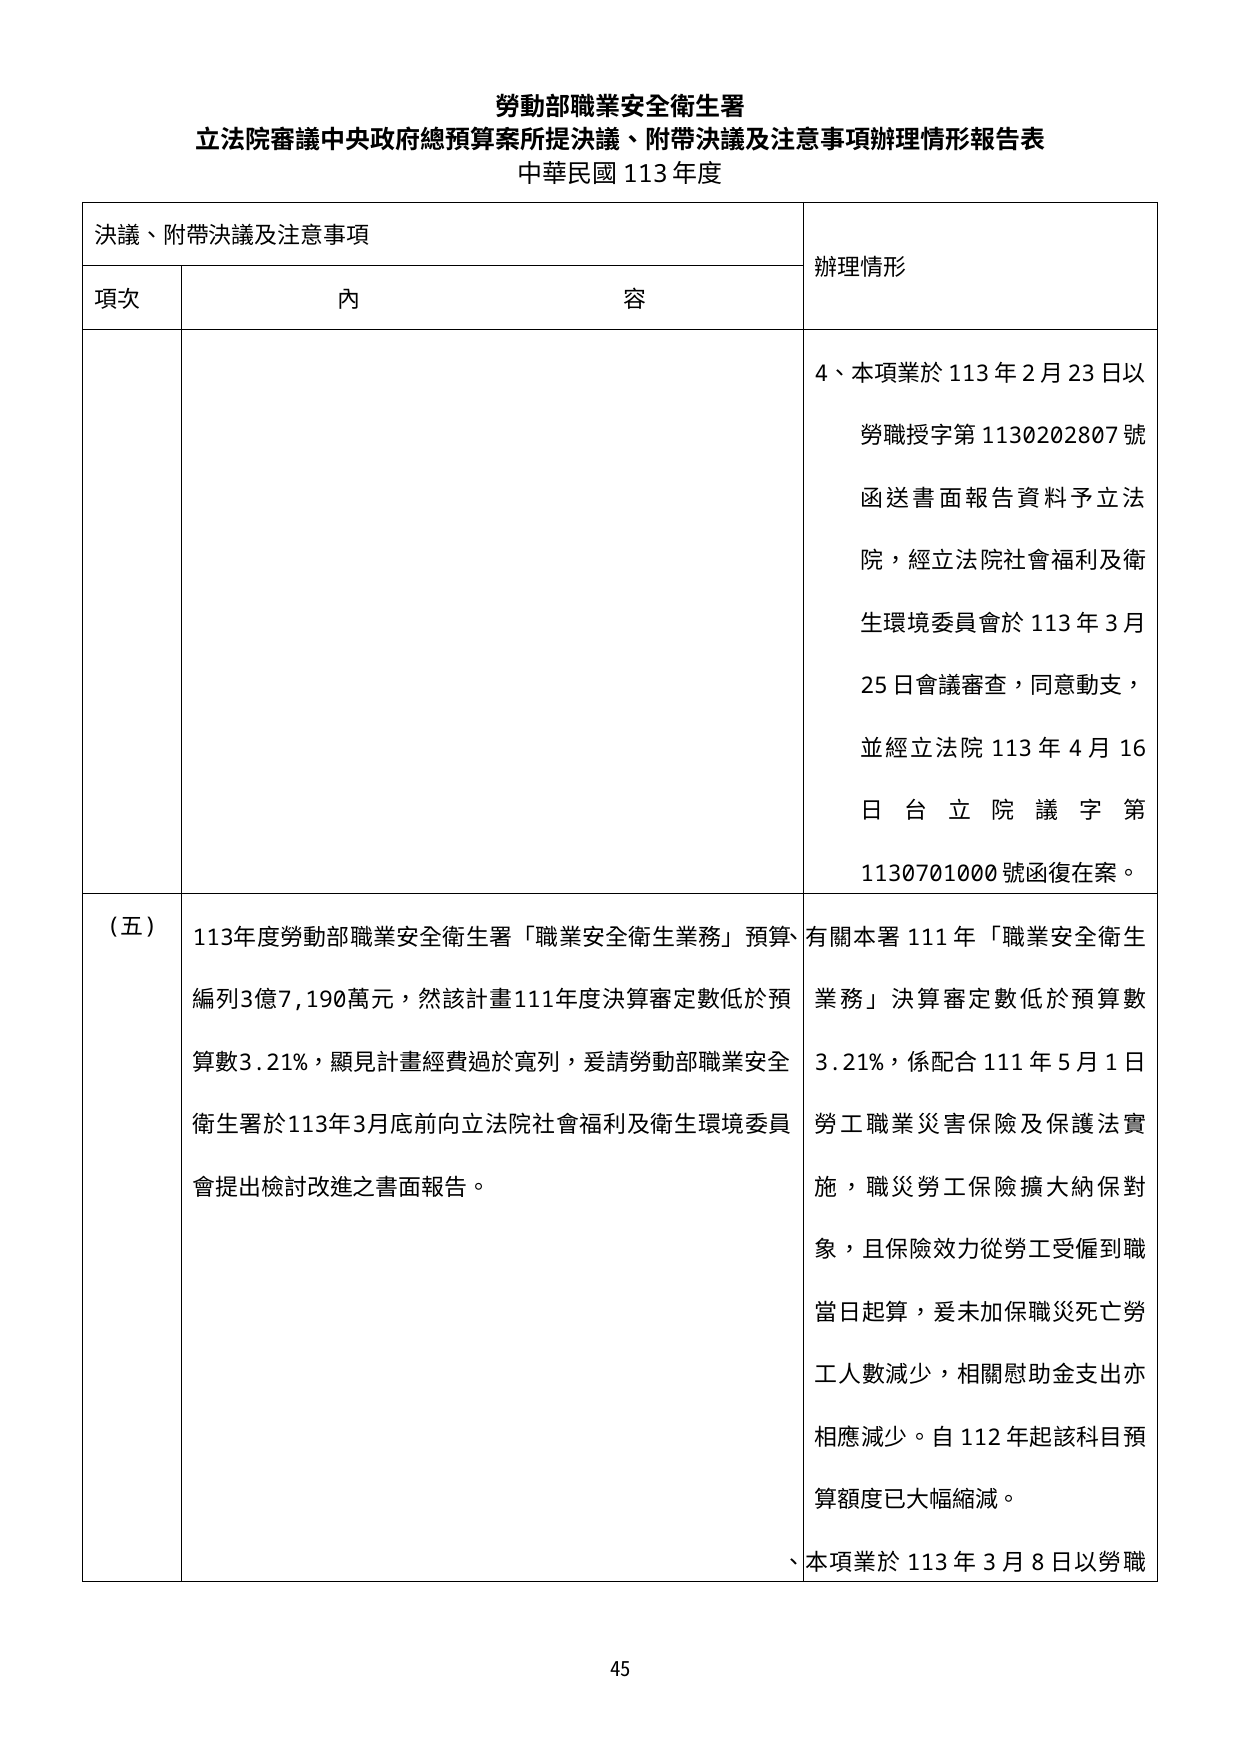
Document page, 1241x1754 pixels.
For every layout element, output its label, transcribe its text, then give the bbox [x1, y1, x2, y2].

table_cell 113年度勞動部職業安全衛生署「職業安全衛生業務」預算編列3億7,190萬元，然該計畫111年度決算審定數低於預算數3.21%，顯見計畫經費過於寬列，爰請勞動部職業安全衛生署於113年3月底前向立法院社會福利及衛生環境委員會提出檢討改進之書面報告。 [182, 894, 803, 1581]
table_cell 為降低全產業職業災害，精進職場防災、減災策略，近年來持續推動107年至109年「全國職場減災精進策略」，110年「營造業減災加強年」，及111年「職場安全衛生減災重點策略」，以結合各界資源，透過監督檢查、輔導、宣導等多元工具，對事業單位採危害風險分級管理，督促其落實職場安全衛生作為。經統計，112年重大職災死亡人數已較111年減少，顯見該等減災策略已有成效。 為進一步減災，112年已訂定為期2年之「職場安全健康提升策略」，積極推展各項職場減災及安全健康促進作為，強化高職災、高風險作業管理機制，落實下列事項： 善用跨域治理強化源頭管理。 強化高職災、高風險作業管理機制。 加強安全衛生監督檢查效能。 提升勞工健康保護能量。 完善職災勞工服務體系。 擴大防災宣導輔導量能。 針對強化我國營造業職業安全衛生風險治理部分，查職業安全衛生法第5條第2項及政府採購法第70條之１已分別明定：「工程之設計、施工者，應於設計或施工規劃階段實施風險評估」及「機關辦理工程規劃、設計，應分析潛在施工危險，編製符合職業安全衛生法規之安全衛生圖說及規範，並量化編列安全衛生費用」，為協助國內營造業者於設計及施工規劃階段實施風險評估，合理編列安全衛生費用，建立施工安全管理制度，提升自主管理能力，除訂定「營造工程風險評估技術指引」，協助業者實施營造工程施工風險評估，合理編列安全衛生費用之外，並建置「營造業職業安全衛生管理系統資訊應用平台」，提供營造工程安全設計與管理制度共享平台、施工安全風險評估案例庫、營造業安全衛生BIM資訊平台、營造業安全衛生電子報及營造業職業安全衛生科技分享等資源，並結合「營造業職業安全衛生線上監督查核系統」、「每日安全循環暨自主稽核系統」、「全國營造業職業安全衛生促進會系統」、「優良工程金安獎資訊管理系統」等功能，以提升我國營造業職業安全衛生風險治理能力。 本項業於113年2月23日以勞職授字第1130202807號函送書面報告資料予立法院，經立法院社會福利及衛生環境委員會於113年3月25日會議審查，同意動支，並經立法院113年4月16日台立院議字第1130701000號函復在案。 [804, 330, 1157, 892]
table_header 辦理情形 [804, 203, 1157, 329]
table_header 決議、附帶決議及注意事項 [83, 203, 803, 265]
table_cell 內 容 [182, 266, 803, 329]
table_cell 有關本署111年「職業安全衛生業務」決算審定數低於預算數3.21%，係配合111年5月1日勞工職業災害保險及保護法實施，職災勞工保險擴大納保對象，且保險效力從勞工受僱到職當日起算，爰未加保職災死亡勞工人數減少，相關慰助金支出亦相應減少。自112年起該科目預算額度已大幅縮減。 本項業於113年3月8日以勞職授字第1130202783號函送書面報告資料予立法院。 [804, 894, 1157, 1581]
table_cell [182, 330, 803, 892]
table_cell [83, 330, 181, 892]
table_cell 項次 [83, 266, 181, 329]
table_cell (五) [83, 894, 181, 1581]
